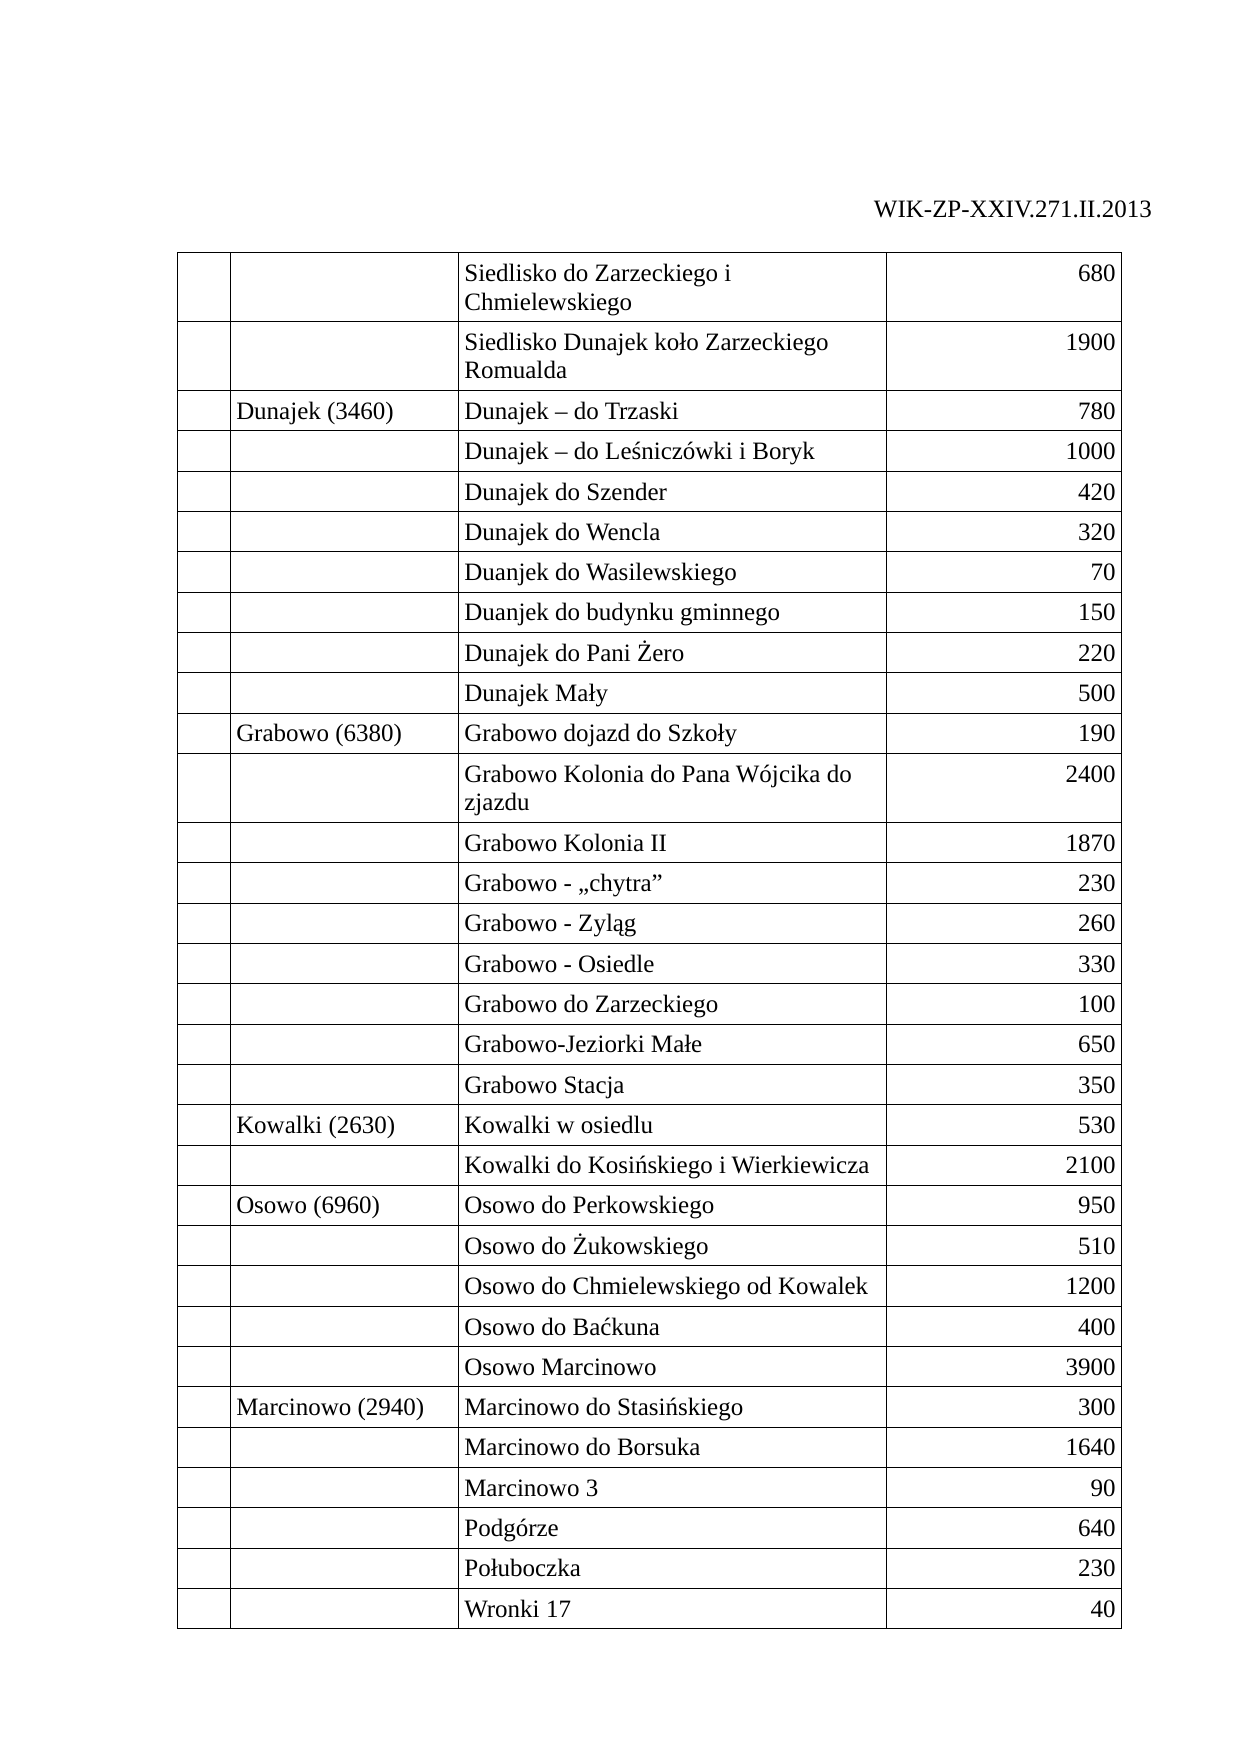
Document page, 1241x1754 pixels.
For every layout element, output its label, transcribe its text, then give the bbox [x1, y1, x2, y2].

table_cell 300 [887, 1387, 1121, 1427]
table_cell 3900 [887, 1347, 1121, 1386]
table_cell [178, 391, 230, 430]
table_cell Duanjek do budynku gminnego [459, 593, 886, 632]
table_cell 1640 [887, 1428, 1121, 1467]
table_cell 100 [887, 984, 1121, 1023]
table_cell [231, 322, 458, 390]
table_cell [178, 1146, 230, 1185]
table_cell Marcinowo (2940) [231, 1387, 458, 1427]
table_cell [231, 633, 458, 672]
table_cell 260 [887, 904, 1121, 943]
table_cell Grabowo - „chytra” [459, 863, 886, 903]
table_cell [178, 1589, 230, 1628]
table_cell Siedlisko Dunajek koło Zarzeckiego Romualda [459, 322, 886, 390]
table_cell Dunajek do Wencla [459, 512, 886, 551]
table_cell 640 [887, 1508, 1121, 1548]
table_cell 950 [887, 1186, 1121, 1225]
table_cell 530 [887, 1105, 1121, 1144]
table_cell 510 [887, 1226, 1121, 1265]
table_cell [178, 754, 230, 822]
table_cell [178, 1266, 230, 1306]
table_cell [231, 1589, 458, 1628]
table_cell [231, 593, 458, 632]
table_cell [178, 863, 230, 903]
table_cell Dunajek Mały [459, 673, 886, 713]
table_cell Grabowo (6380) [231, 714, 458, 753]
table_cell [231, 984, 458, 1023]
table_cell [178, 472, 230, 511]
table_cell [231, 472, 458, 511]
table_cell [178, 431, 230, 471]
table_cell 350 [887, 1065, 1121, 1104]
table_cell [178, 904, 230, 943]
table_cell [231, 1226, 458, 1265]
table_cell Dunajek (3460) [231, 391, 458, 430]
table_cell Połuboczka [459, 1549, 886, 1588]
table_cell 330 [887, 944, 1121, 983]
table_cell [231, 1065, 458, 1104]
table_cell [178, 1508, 230, 1548]
table_cell Wronki 17 [459, 1589, 886, 1628]
table_cell 70 [887, 552, 1121, 592]
table_cell [178, 1025, 230, 1064]
table_cell [178, 633, 230, 672]
table_cell [231, 1146, 458, 1185]
table_cell Osowo do Perkowskiego [459, 1186, 886, 1225]
table_cell Kowalki w osiedlu [459, 1105, 886, 1144]
table_cell [178, 1226, 230, 1265]
table_cell [231, 863, 458, 903]
table_cell [178, 512, 230, 551]
table_cell 1870 [887, 823, 1121, 862]
table_cell [178, 1307, 230, 1346]
table_cell 320 [887, 512, 1121, 551]
table_cell [231, 823, 458, 862]
table_cell [231, 1468, 458, 1507]
table_cell [231, 904, 458, 943]
table_cell 2100 [887, 1146, 1121, 1185]
table_cell Duanjek do Wasilewskiego [459, 552, 886, 592]
table_cell Grabowo Stacja [459, 1065, 886, 1104]
table_cell 1000 [887, 431, 1121, 471]
table_cell Kowalki (2630) [231, 1105, 458, 1144]
table_cell Grabowo dojazd do Szkoły [459, 714, 886, 753]
table_cell [178, 1065, 230, 1104]
table_cell [178, 1186, 230, 1225]
table_cell Grabowo Kolonia II [459, 823, 886, 862]
table_cell Osowo do Chmielewskiego od Kowalek [459, 1266, 886, 1306]
table_cell Dunajek – do Trzaski [459, 391, 886, 430]
table_cell 1200 [887, 1266, 1121, 1306]
table_cell [231, 944, 458, 983]
table_cell Osowo Marcinowo [459, 1347, 886, 1386]
table_cell Grabowo - Osiedle [459, 944, 886, 983]
table_cell 90 [887, 1468, 1121, 1507]
table_cell Dunajek do Szender [459, 472, 886, 511]
table_cell [178, 1428, 230, 1467]
table_cell Marcinowo do Borsuka [459, 1428, 886, 1467]
table_cell [231, 1428, 458, 1467]
table_cell [178, 823, 230, 862]
table_cell Osowo (6960) [231, 1186, 458, 1225]
table_cell 230 [887, 863, 1121, 903]
table_cell [231, 673, 458, 713]
table_cell 650 [887, 1025, 1121, 1064]
table_cell [231, 512, 458, 551]
table_cell 1900 [887, 322, 1121, 390]
table_cell Dunajek – do Leśniczówki i Boryk [459, 431, 886, 471]
table_cell [178, 593, 230, 632]
table_cell [231, 1307, 458, 1346]
table_cell [178, 714, 230, 753]
table_cell [178, 984, 230, 1023]
table_cell [231, 1508, 458, 1548]
table_cell [178, 1347, 230, 1386]
table_cell Siedlisko do Zarzeckiego i Chmielewskiego [459, 253, 886, 321]
table_cell Osowo do Żukowskiego [459, 1226, 886, 1265]
table_cell 150 [887, 593, 1121, 632]
table_cell 2400 [887, 754, 1121, 822]
table_cell Kowalki do Kosińskiego i Wierkiewicza [459, 1146, 886, 1185]
table_cell Osowo do Baćkuna [459, 1307, 886, 1346]
table_cell [231, 1549, 458, 1588]
table_cell 680 [887, 253, 1121, 321]
table_cell [231, 1025, 458, 1064]
table_cell 780 [887, 391, 1121, 430]
table_cell Grabowo - Zyląg [459, 904, 886, 943]
table_cell [231, 552, 458, 592]
table_cell [178, 1387, 230, 1427]
table_cell [178, 322, 230, 390]
table_cell 420 [887, 472, 1121, 511]
table_cell [178, 253, 230, 321]
table_cell [178, 1549, 230, 1588]
table_cell Grabowo-Jeziorki Małe [459, 1025, 886, 1064]
table_cell 190 [887, 714, 1121, 753]
table_cell [231, 1347, 458, 1386]
table_cell [178, 673, 230, 713]
table_cell Marcinowo 3 [459, 1468, 886, 1507]
table_cell 400 [887, 1307, 1121, 1346]
table_cell 40 [887, 1589, 1121, 1628]
table_cell [178, 944, 230, 983]
table_cell [178, 552, 230, 592]
table_cell Marcinowo do Stasińskiego [459, 1387, 886, 1427]
table_cell [231, 1266, 458, 1306]
table_cell [178, 1468, 230, 1507]
table_cell 500 [887, 673, 1121, 713]
table_cell [231, 253, 458, 321]
table_cell [231, 754, 458, 822]
table_cell [178, 1105, 230, 1144]
table_cell 220 [887, 633, 1121, 672]
table_cell Dunajek do Pani Żero [459, 633, 886, 672]
table_cell Podgórze [459, 1508, 886, 1548]
table_cell Grabowo Kolonia do Pana Wójcika do zjazdu [459, 754, 886, 822]
table_cell 230 [887, 1549, 1121, 1588]
table_cell Grabowo do Zarzeckiego [459, 984, 886, 1023]
table_cell [231, 431, 458, 471]
